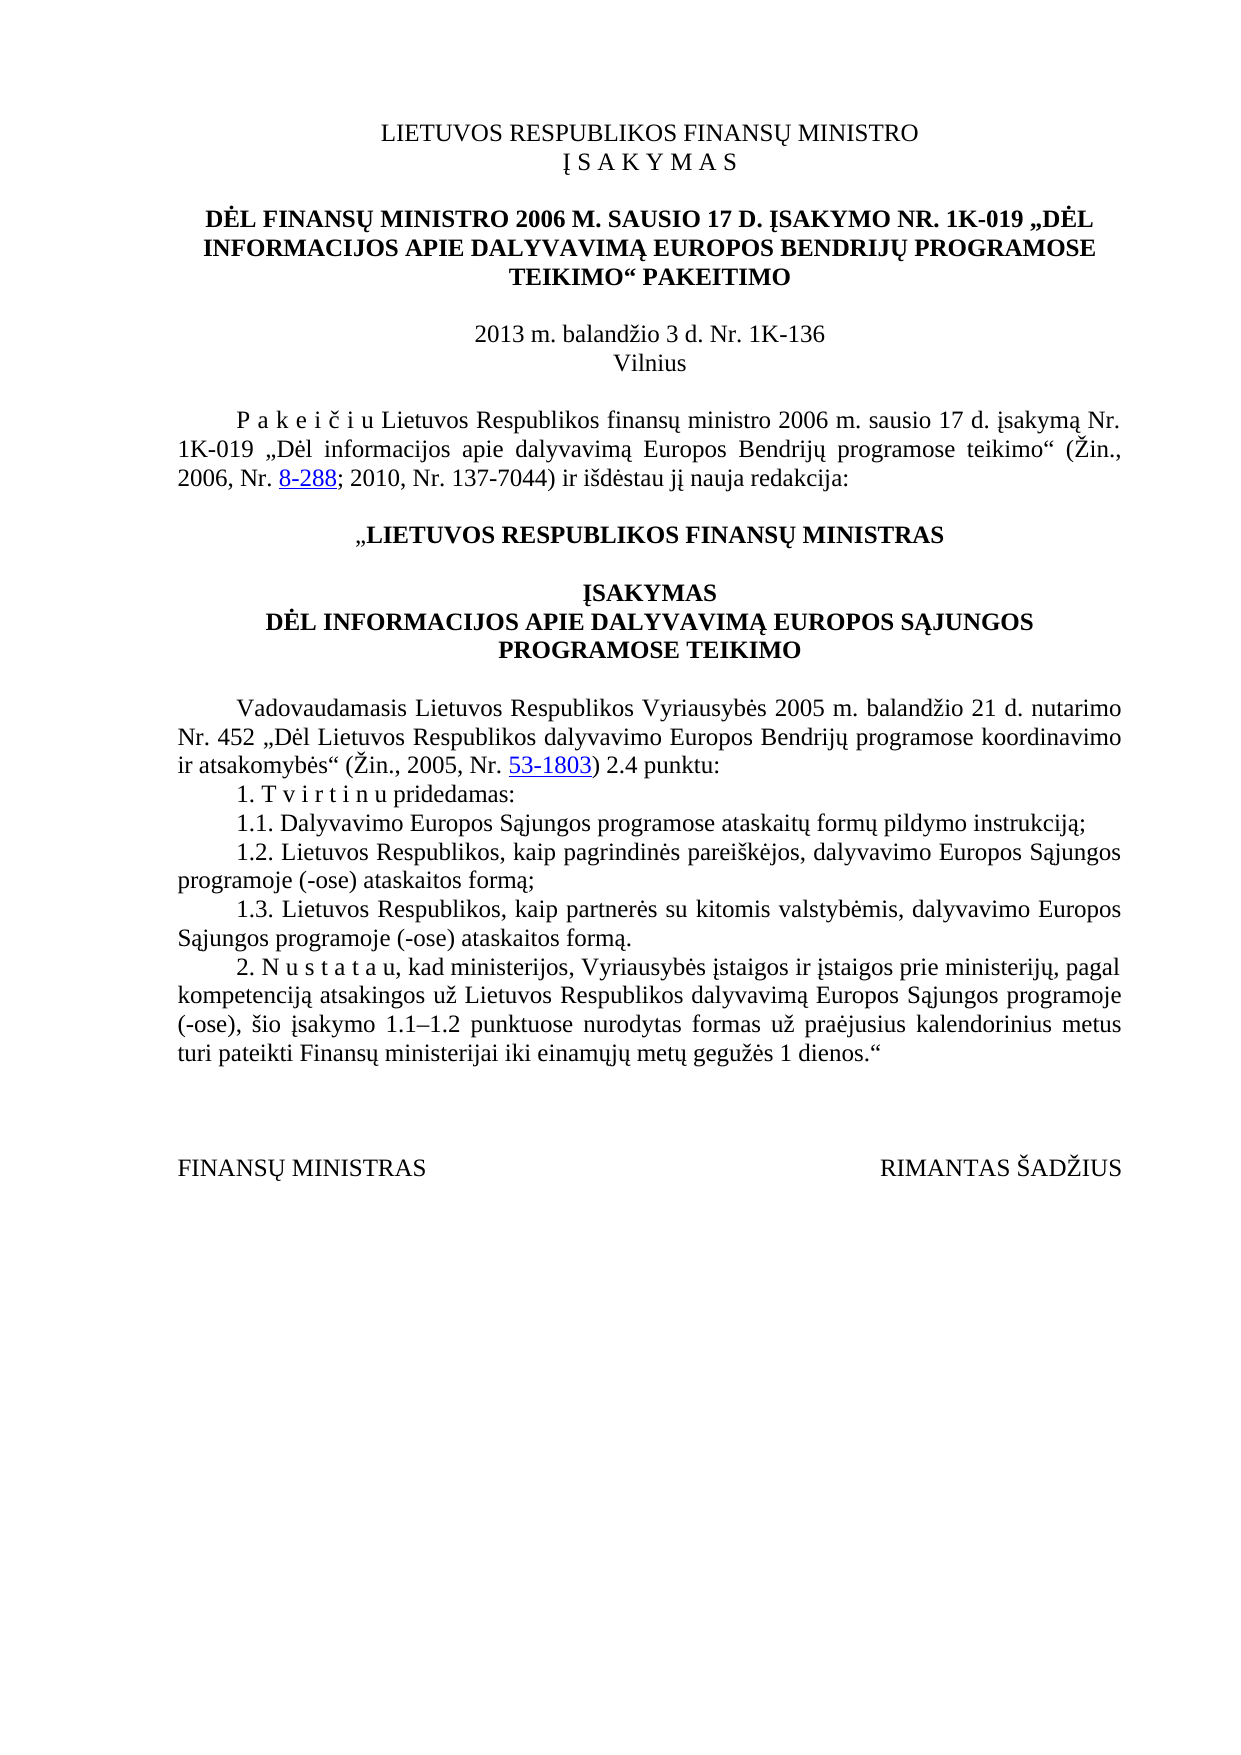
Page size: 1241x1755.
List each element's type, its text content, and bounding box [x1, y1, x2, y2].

text 1.2. Lietuvos Respublikos, kaip pagrindinės pareiškėjos, dalyvavimo Europos Sąjungos programoje (-ose) ataskaitos formą; [177, 837, 1122, 894]
text „LIETUVOS RESPUBLIKOS FINANSŲ MINISTRAS [177, 521, 1122, 549]
text 2013 m. balandžio 3 d. Nr. 1K-136 [177, 319, 1122, 348]
text DĖL INFORMACIJOS APIE DALYVAVIMĄ EUROPOS SĄJUNGOS PROGRAMOSE TEIKIMO [177, 607, 1122, 664]
text P a k e i č i u Lietuvos Respublikos finansų ministro 2006 m. sausio 17 d. įsakymą Nr. 1K-019 „Dėl informacijos apie dalyvavimą Europos Bendrijų programose teikimo“ (Žin., 2006, Nr. 8-288; 2010, Nr. 137-7044) ir išdėstau jį nauja redakcija: [177, 406, 1122, 492]
text Vadovaudamasis Lietuvos Respublikos Vyriausybės 2005 m. balandžio 21 d. nutarimo Nr. 452 „Dėl Lietuvos Respublikos dalyvavimo Europos Bendrijų programose koordinavimo ir atsakomybės“ (Žin., 2005, Nr. 53-1803) 2.4 punktu: [177, 693, 1122, 779]
text DĖL FINANSŲ MINISTRO 2006 M. SAUSIO 17 D. ĮSAKYMO Nr. 1K-019 „DĖL INFORMACIJOS APIE DALYVAVIMĄ EUROPOS BENDRIJŲ PROGRAMOSE TEIKIMO“ PAKEITIMO [177, 204, 1122, 291]
text Į S A K Y M A S [177, 147, 1122, 176]
text FINANSŲ MINISTRAS RIMANTAS ŠADŽIUS [177, 1153, 1122, 1182]
text 2. N u s t a t a u, kad ministerijos, Vyriausybės įstaigos ir įstaigos prie ministerijų, pagal kompetenciją atsakingos už Lietuvos Respublikos dalyvavimą Europos Sąjungos programoje (-ose), šio įsakymo 1.1–1.2 punktuose nurodytas formas už praėjusius kalendorinius metus turi pateikti Finansų ministerijai iki einamųjų metų gegužės 1 dienos.“ [177, 952, 1122, 1067]
text ĮSAKYMAS [177, 578, 1122, 607]
text 1. T v i r t i n u pridedamas: [177, 779, 1122, 808]
text LIETUVOS RESPUBLIKOS FINANSŲ MINISTRO [177, 118, 1122, 147]
text 1.1. Dalyvavimo Europos Sąjungos programose ataskaitų formų pildymo instrukciją; [177, 808, 1122, 837]
text Vilnius [177, 348, 1122, 377]
text 1.3. Lietuvos Respublikos, kaip partnerės su kitomis valstybėmis, dalyvavimo Europos Sąjungos programoje (-ose) ataskaitos formą. [177, 894, 1122, 952]
